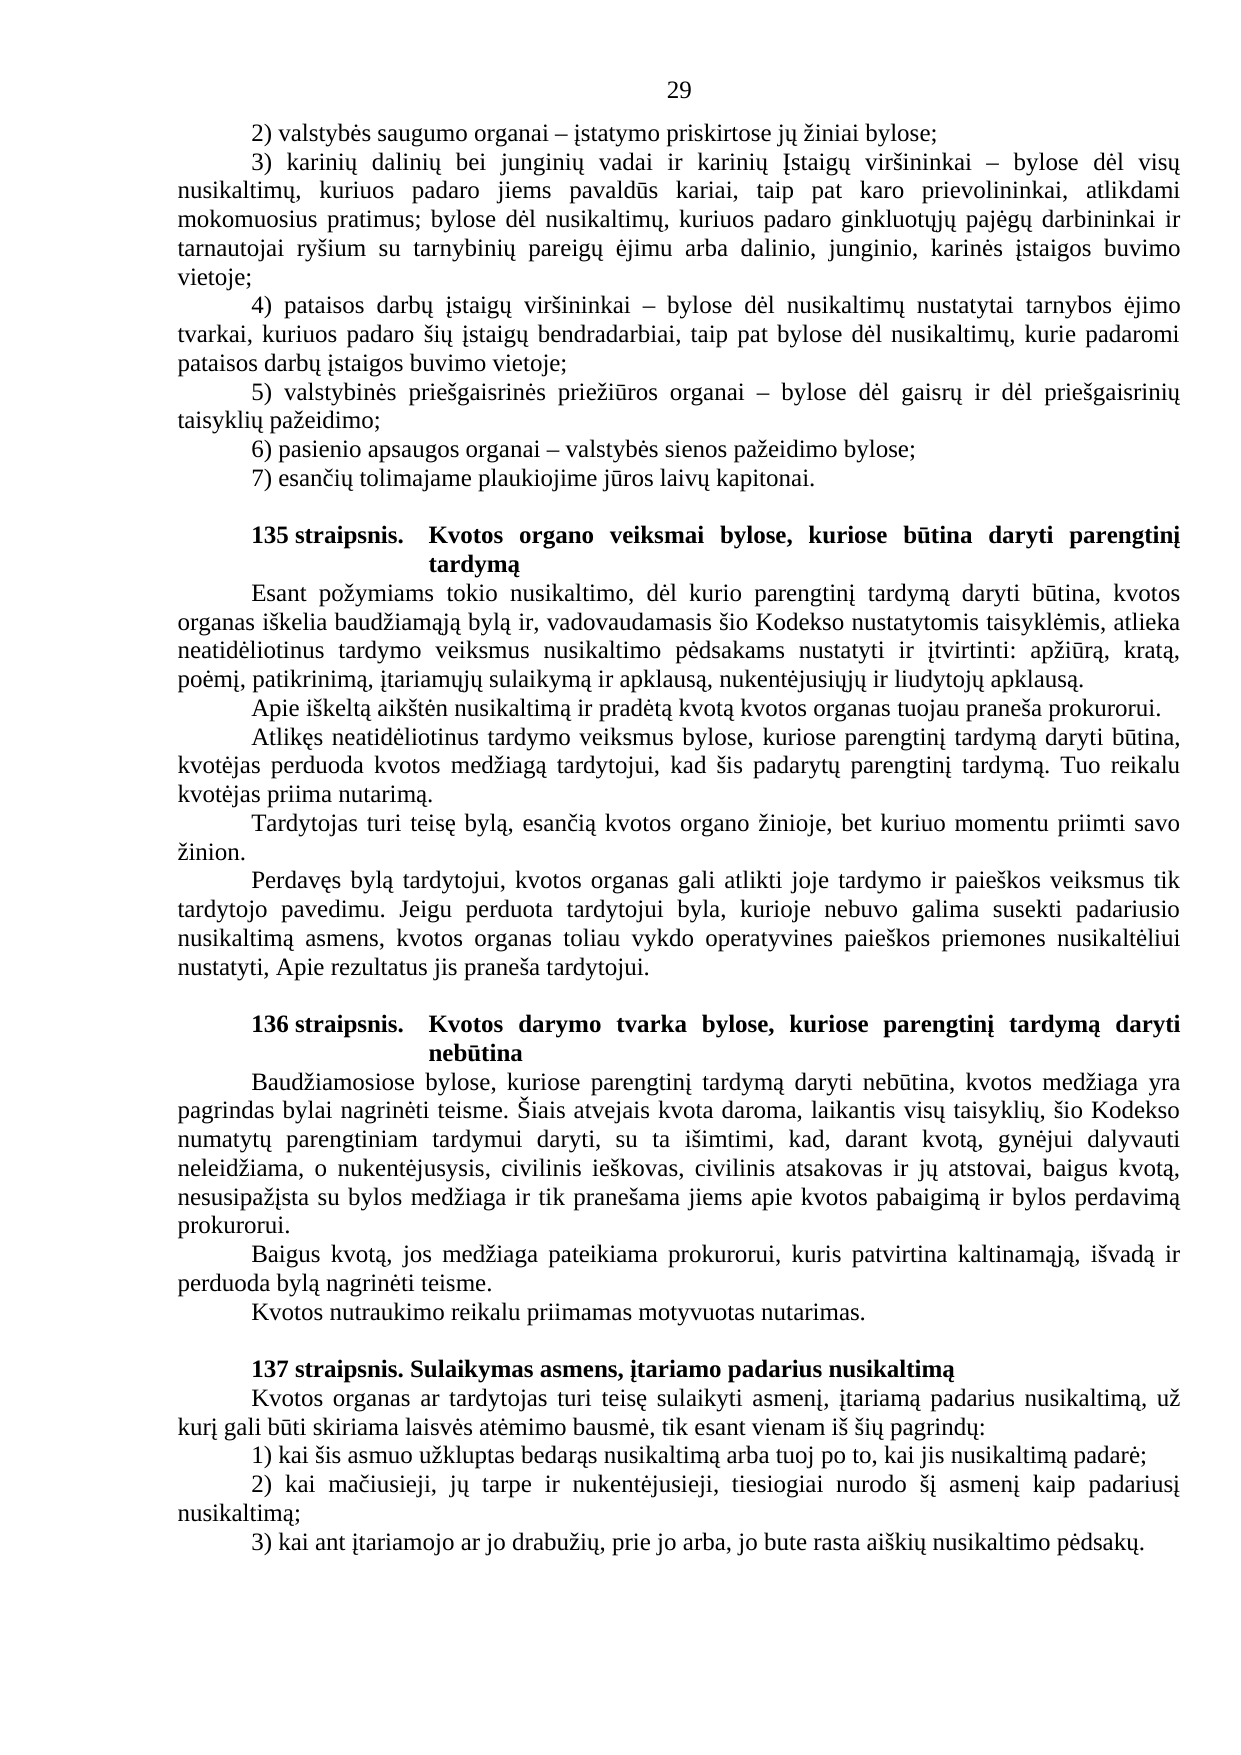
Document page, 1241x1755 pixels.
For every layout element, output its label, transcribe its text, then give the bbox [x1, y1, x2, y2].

text Tardytojas turi teisę bylą, esančią kvotos organo žinioje, bet kuriuo momentu priimti savo žinion. [177, 808, 1181, 866]
text 2) valstybės saugumo organai – įstatymo priskirtose jų žiniai bylose; [177, 118, 1181, 147]
text Esant požymiams tokio nusikaltimo, dėl kurio parengtinį tardymą daryti būtina, kvotos organas iškelia baudžiamąją bylą ir, vadovaudamasis šio Kodekso nustatytomis taisyklėmis, atlieka neatidėliotinus tardymo veiksmus nusikaltimo pėdsakams nustatyti ir įtvirtinti: apžiūrą, kratą, poėmį, patikrinimą, įtariamųjų sulaikymą ir apklausą, nukentėjusiųjų ir liudytojų apklausą. [177, 578, 1181, 693]
text 7) esančių tolimajame plaukiojime jūros laivų kapitonai. [177, 463, 1181, 492]
text 137 straipsnis. Sulaikymas asmens, įtariamo padarius nusikaltimą [177, 1354, 1181, 1383]
text 136 straipsnis. Kvotos darymo tvarka bylose, kuriose parengtinį tardymą daryti nebūtina [251, 1009, 1181, 1067]
text Perdavęs bylą tardytojui, kvotos organas gali atlikti joje tardymo ir paieškos veiksmus tik tardytojo pavedimu. Jeigu perduota tardytojui byla, kurioje nebuvo galima susekti padariusio nusikaltimą asmens, kvotos organas toliau vykdo operatyvines paieškos priemones nusikaltėliui nustatyti, Apie rezultatus jis praneša tardytojui. [177, 866, 1181, 981]
text 135 straipsnis. Kvotos organo veiksmai bylose, kuriose būtina daryti parengtinį tardymą [251, 521, 1181, 578]
text 1) kai šis asmuo užkluptas bedarąs nusikaltimą arba tuoj po to, kai jis nusikaltimą padarė; [177, 1441, 1181, 1469]
text Baudžiamosiose bylose, kuriose parengtinį tardymą daryti nebūtina, kvotos medžiaga yra pagrindas bylai nagrinėti teisme. Šiais atvejais kvota daroma, laikantis visų taisyklių, šio Kodekso numatytų parengtiniam tardymui daryti, su ta išimtimi, kad, darant kvotą, gynėjui dalyvauti neleidžiama, o nukentėjusysis, civilinis ieškovas, civilinis atsakovas ir jų atstovai, baigus kvotą, nesusipažįsta su bylos medžiaga ir tik pranešama jiems apie kvotos pabaigimą ir bylos perdavimą prokurorui. [177, 1067, 1181, 1239]
text Atlikęs neatidėliotinus tardymo veiksmus bylose, kuriose parengtinį tardymą daryti būtina, kvotėjas perduoda kvotos medžiagą tardytojui, kad šis padarytų parengtinį tardymą. Tuo reikalu kvotėjas priima nutarimą. [177, 722, 1181, 808]
text 2) kai mačiusieji, jų tarpe ir nukentėjusieji, tiesiogiai nurodo šį asmenį kaip padariusį nusikaltimą; [177, 1469, 1181, 1527]
text 4) pataisos darbų įstaigų viršininkai – bylose dėl nusikaltimų nustatytai tarnybos ėjimo tvarkai, kuriuos padaro šių įstaigų bendradarbiai, taip pat bylose dėl nusikaltimų, kurie padaromi pataisos darbų įstaigos buvimo vietoje; [177, 291, 1181, 377]
text Kvotos organas ar tardytojas turi teisę sulaikyti asmenį, įtariamą padarius nusikaltimą, už kurį gali būti skiriama laisvės atėmimo bausmė, tik esant vienam iš šių pagrindų: [177, 1383, 1181, 1441]
text 6) pasienio apsaugos organai – valstybės sienos pažeidimo bylose; [177, 434, 1181, 463]
text 3) kai ant įtariamojo ar jo drabužių, prie jo arba, jo bute rasta aiškių nusikaltimo pėdsakų. [177, 1527, 1181, 1556]
text Kvotos nutraukimo reikalu priimamas motyvuotas nutarimas. [177, 1297, 1181, 1326]
text Baigus kvotą, jos medžiaga pateikiama prokurorui, kuris patvirtina kaltinamąją, išvadą ir perduoda bylą nagrinėti teisme. [177, 1239, 1181, 1297]
text 3) karinių dalinių bei junginių vadai ir karinių Įstaigų viršininkai – bylose dėl visų nusikaltimų, kuriuos padaro jiems pavaldūs kariai, taip pat karo prievolininkai, atlikdami mokomuosius pratimus; bylose dėl nusikaltimų, kuriuos padaro ginkluotųjų pajėgų darbininkai ir tarnautojai ryšium su tarnybinių pareigų ėjimu arba dalinio, junginio, karinės įstaigos buvimo vietoje; [177, 147, 1181, 291]
text Apie iškeltą aikštėn nusikaltimą ir pradėtą kvotą kvotos organas tuojau praneša prokurorui. [177, 693, 1181, 722]
text 5) valstybinės priešgaisrinės priežiūros organai – bylose dėl gaisrų ir dėl priešgaisrinių taisyklių pažeidimo; [177, 377, 1181, 434]
